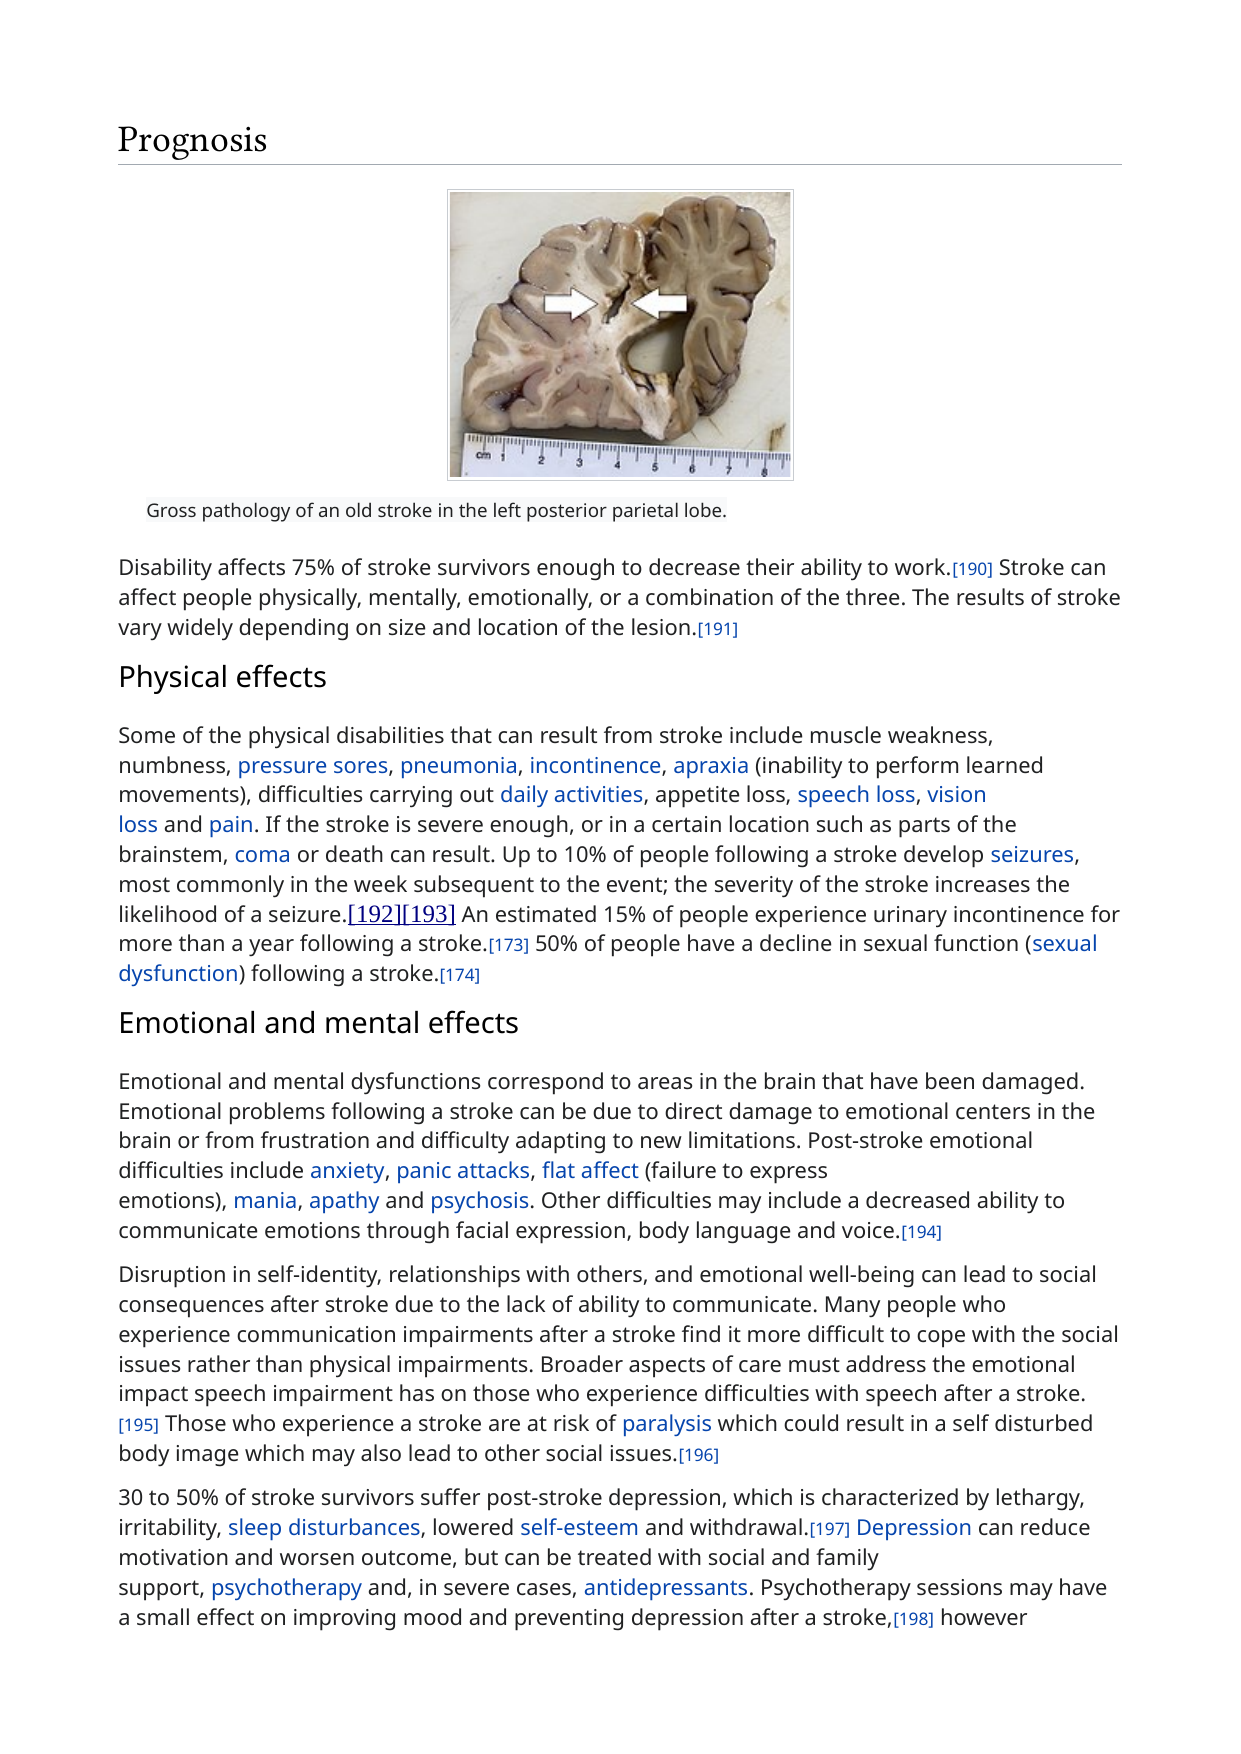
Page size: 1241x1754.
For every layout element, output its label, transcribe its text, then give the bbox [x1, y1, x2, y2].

text Disruption in self-identity, relationships with others, and emotional well-being can lead to social consequences after stroke due to the lack of ability to communicate. Many people who experience communication impairments after a stroke find it more difficult to cope with the social issues rather than physical impairments. Broader aspects of care must address the emotional impact speech impairment has on those who experience difficulties with speech after a stroke.[195] Those who experience a stroke are at risk of paralysis which could result in a self disturbed body image which may also lead to other social issues.[196] [118, 1259, 1122, 1468]
picture [449, 192, 791, 477]
subtitle Prognosis [118, 118, 1122, 164]
subtitle Emotional and mental effects [118, 1002, 1122, 1042]
text Emotional and mental dysfunctions correspond to areas in the brain that have been damaged. Emotional problems following a stroke can be due to direct damage to emotional centers in the brain or from frustration and difficulty adapting to new limitations. Post-stroke emotional difficulties include anxiety, panic attacks, flat affect (failure to express emotions), mania, apathy and psychosis. Other difficulties may include a decreased ability to communicate emotions through facial expression, body language and voice.[194] [118, 1066, 1122, 1245]
text 30 to 50% of stroke survivors suffer post-stroke depression, which is characterized by lethargy, irritability, sleep disturbances, lowered self-esteem and withdrawal.[197] Depression can reduce motivation and worsen outcome, but can be treated with social and family support, psychotherapy and, in severe cases, antidepressants. Psychotherapy sessions may have a small effect on improving mood and preventing depression after a stroke,[198] however [118, 1482, 1122, 1631]
subtitle Physical effects [118, 656, 1122, 696]
text Some of the physical disabilities that can result from stroke include muscle weakness, numbness, pressure sores, pneumonia, incontinence, apraxia (inability to perform learned movements), difficulties carrying out daily activities, appetite loss, speech loss, vision loss and pain. If the stroke is severe enough, or in a certain location such as parts of the brainstem, coma or death can result. Up to 10% of people following a stroke develop seizures, most commonly in the week subsequent to the event; the severity of the stroke increases the likelihood of a seizure.[192][193] An estimated 15% of people experience urinary incontinence for more than a year following a stroke.[173] 50% of people have a decline in sexual function (sexual dysfunction) following a stroke.[174] [118, 720, 1122, 988]
text Disability affects 75% of stroke survivors enough to decrease their ability to work.[190] Stroke can affect people physically, mentally, emotionally, or a combination of the three. The results of stroke vary widely depending on size and location of the lesion.[191] [118, 552, 1122, 642]
text Gross pathology of an old stroke in the left posterior parietal lobe. [123, 497, 1122, 522]
